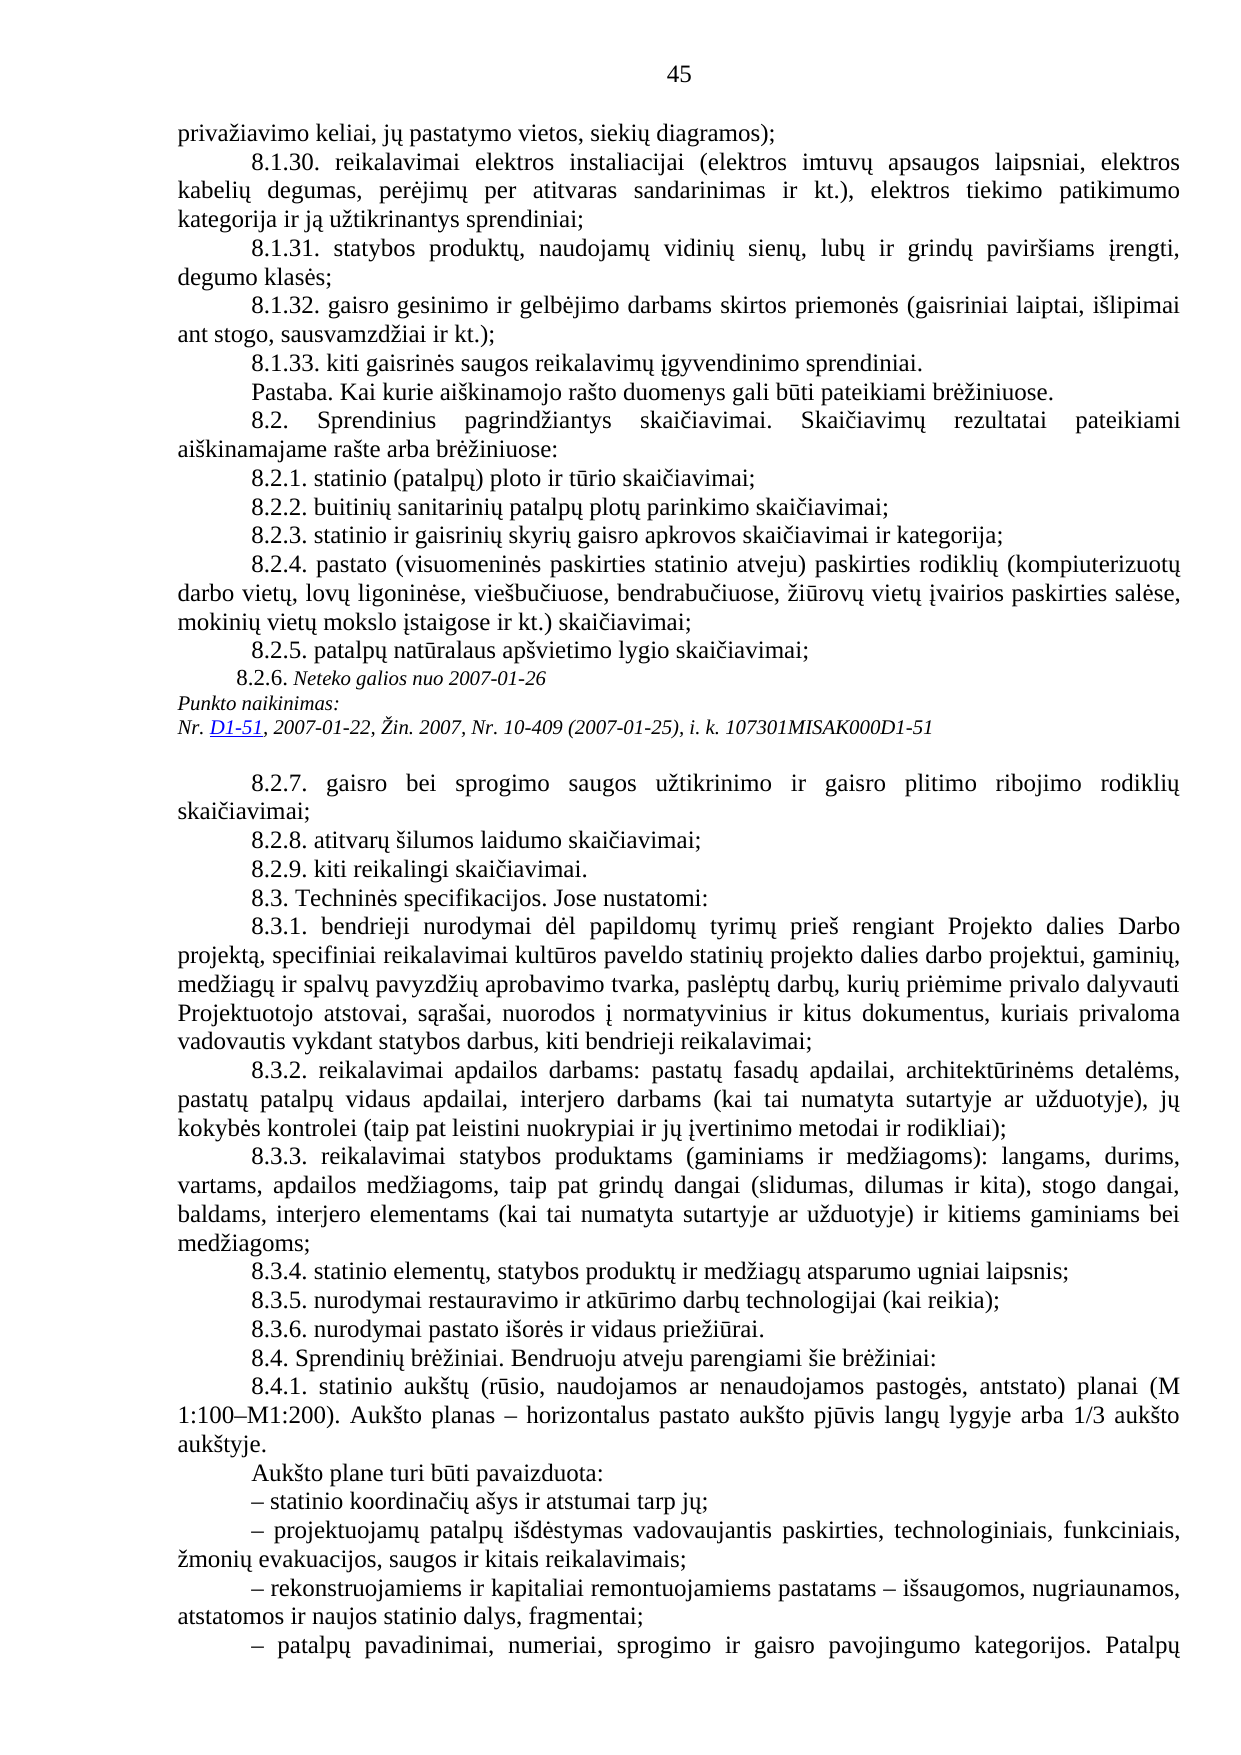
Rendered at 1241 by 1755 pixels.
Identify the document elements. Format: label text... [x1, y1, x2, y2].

text 8.2.8. atitvarų šilumos laidumo skaičiavimai; [177, 825, 1181, 854]
text Nr. D1-51, 2007-01-22, Žin. 2007, Nr. 10-409 (2007-01-25), i. k. 107301MISAK000D1-51 [177, 715, 1181, 739]
text 8.1.31. statybos produktų, naudojamų vidinių sienų, lubų ir grindų paviršiams įrengti, degumo klasės; [177, 233, 1181, 291]
text – rekonstruojamiems ir kapitaliai remontuojamiems pastatams – išsaugomos, nugriaunamos, atstatomos ir naujos statinio dalys, fragmentai; [177, 1573, 1181, 1630]
text Punkto naikinimas: [177, 691, 1181, 715]
text Pastaba. Kai kurie aiškinamojo rašto duomenys gali būti pateikiami brėžiniuose. [177, 377, 1181, 406]
text 8.2.9. kiti reikalingi skaičiavimai. [177, 854, 1181, 883]
text 8.2. Sprendinius pagrindžiantys skaičiavimai. Skaičiavimų rezultatai pateikiami aiškinamajame rašte arba brėžiniuose: [177, 406, 1181, 463]
text – projektuojamų patalpų išdėstymas vadovaujantis paskirties, technologiniais, funkciniais, žmonių evakuacijos, saugos ir kitais reikalavimais; [177, 1515, 1181, 1573]
text privažiavimo keliai, jų pastatymo vietos, siekių diagramos); [177, 118, 1181, 147]
text 8.2.6. Neteko galios nuo 2007-01-26 [177, 664, 1181, 691]
text 8.1.30. reikalavimai elektros instaliacijai (elektros imtuvų apsaugos laipsniai, elektros kabelių degumas, perėjimų per atitvaras sandarinimas ir kt.), elektros tiekimo patikimumo kategorija ir ją užtikrinantys sprendiniai; [177, 147, 1181, 233]
text 8.3.5. nurodymai restauravimo ir atkūrimo darbų technologijai (kai reikia); [177, 1285, 1181, 1314]
text 8.2.4. pastato (visuomeninės paskirties statinio atveju) paskirties rodiklių (kompiuterizuotų darbo vietų, lovų ligoninėse, viešbučiuose, bendrabučiuose, žiūrovų vietų įvairios paskirties salėse, mokinių vietų mokslo įstaigose ir kt.) skaičiavimai; [177, 549, 1181, 636]
text 8.3.1. bendrieji nurodymai dėl papildomų tyrimų prieš rengiant Projekto dalies Darbo projektą, specifiniai reikalavimai kultūros paveldo statinių projekto dalies darbo projektui, gaminių, medžiagų ir spalvų pavyzdžių aprobavimo tvarka, paslėptų darbų, kurių priėmime privalo dalyvauti Projektuotojo atstovai, sąrašai, nuorodos į normatyvinius ir kitus dokumentus, kuriais privaloma vadovautis vykdant statybos darbus, kiti bendrieji reikalavimai; [177, 911, 1181, 1055]
text 8.2.1. statinio (patalpų) ploto ir tūrio skaičiavimai; [177, 463, 1181, 492]
text 8.1.32. gaisro gesinimo ir gelbėjimo darbams skirtos priemonės (gaisriniai laiptai, išlipimai ant stogo, sausvamzdžiai ir kt.); [177, 291, 1181, 348]
text 8.4.1. statinio aukštų (rūsio, naudojamos ar nenaudojamos pastogės, antstato) planai (M 1:100–M1:200). Aukšto planas – horizontalus pastato aukšto pjūvis langų lygyje arba 1/3 aukšto aukštyje. [177, 1371, 1181, 1458]
text 8.2.5. patalpų natūralaus apšvietimo lygio skaičiavimai; [177, 636, 1181, 664]
text 8.3.6. nurodymai pastato išorės ir vidaus priežiūrai. [177, 1314, 1181, 1343]
text 8.3. Techninės specifikacijos. Jose nustatomi: [177, 883, 1181, 911]
text Aukšto plane turi būti pavaizduota: [177, 1458, 1181, 1486]
text 8.2.3. statinio ir gaisrinių skyrių gaisro apkrovos skaičiavimai ir kategorija; [177, 521, 1181, 549]
text 8.2.7. gaisro bei sprogimo saugos užtikrinimo ir gaisro plitimo ribojimo rodiklių skaičiavimai; [177, 768, 1181, 825]
text 8.3.4. statinio elementų, statybos produktų ir medžiagų atsparumo ugniai laipsnis; [177, 1256, 1181, 1285]
text 8.4. Sprendinių brėžiniai. Bendruoju atveju parengiami šie brėžiniai: [177, 1343, 1181, 1371]
text 8.1.33. kiti gaisrinės saugos reikalavimų įgyvendinimo sprendiniai. [177, 348, 1181, 377]
text 8.2.2. buitinių sanitarinių patalpų plotų parinkimo skaičiavimai; [177, 492, 1181, 521]
text – patalpų pavadinimai, numeriai, sprogimo ir gaisro pavojingumo kategorijos. Patalpų [177, 1630, 1181, 1659]
text 8.3.3. reikalavimai statybos produktams (gaminiams ir medžiagoms): langams, durims, vartams, apdailos medžiagoms, taip pat grindų dangai (slidumas, dilumas ir kita), stogo dangai, baldams, interjero elementams (kai tai numatyta sutartyje ar užduotyje) ir kitiems gaminiams bei medžiagoms; [177, 1141, 1181, 1256]
text – statinio koordinačių ašys ir atstumai tarp jų; [177, 1486, 1181, 1515]
text 8.3.2. reikalavimai apdailos darbams: pastatų fasadų apdailai, architektūrinėms detalėms, pastatų patalpų vidaus apdailai, interjero darbams (kai tai numatyta sutartyje ar užduotyje), jų kokybės kontrolei (taip pat leistini nuokrypiai ir jų įvertinimo metodai ir rodikliai); [177, 1055, 1181, 1141]
